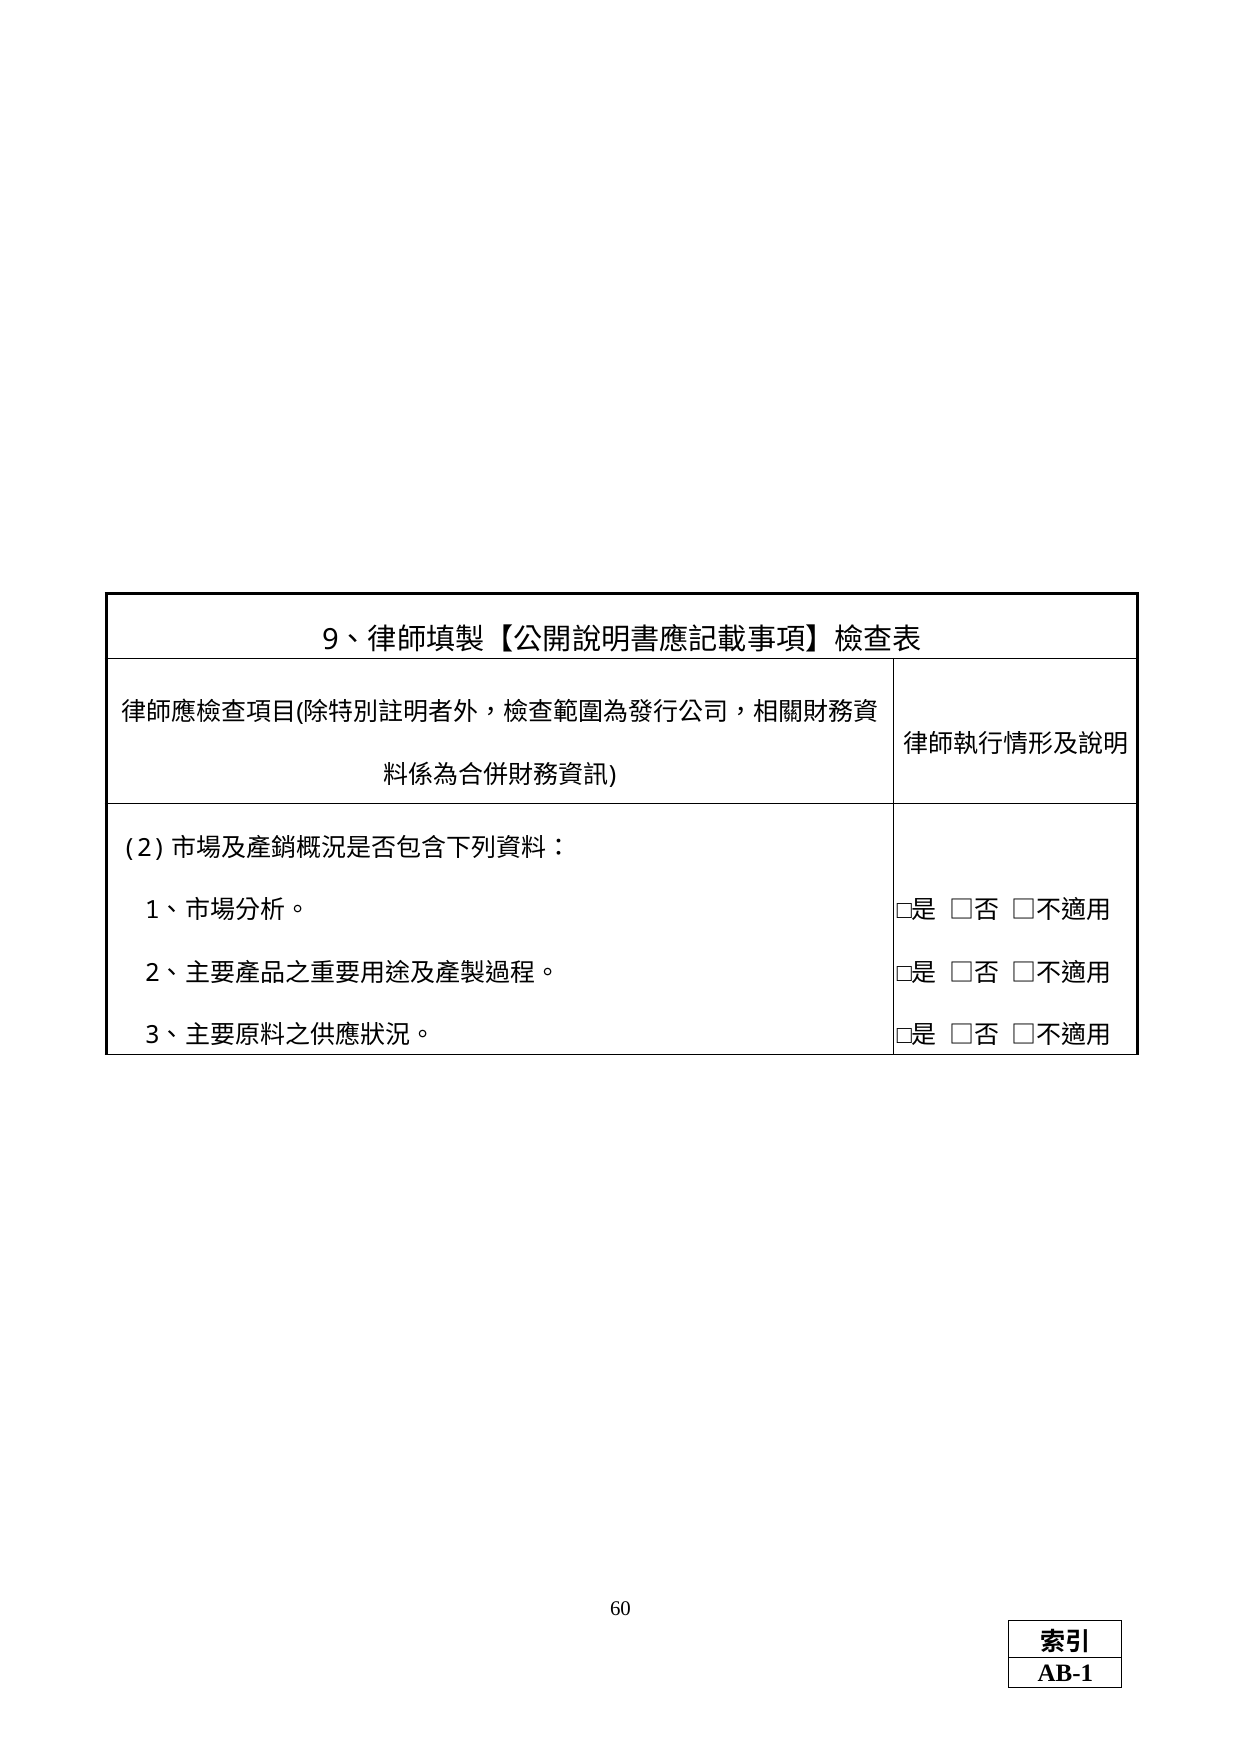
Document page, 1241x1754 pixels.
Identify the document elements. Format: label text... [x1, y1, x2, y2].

table_header 9、律師填製【公開說明書應記載事項】檢查表 [108, 595, 1136, 658]
table_cell 律師應檢查項目(除特別註明者外，檢查範圍為發行公司，相關財務資料係為合併財務資訊) [108, 659, 893, 803]
table_cell 市場及產銷概況是否包含下列資料： 市場分析。 主要產品之重要用途及產製過程。 主要原料之供應狀況。 最近二年度主要產品別或部門別毛利率重大變化之說明（如為建設公司或有營建部門者，應列明申請年度及前一年度營建個案預計認列營業收入及毛利分析，如準則附表三十三及三十四）。 主要進銷貨客戶名單（如準則附表三十五及三十六）。 最近二年度生產量值（如準則附表三十七）。 最近二年度銷售量值（如準則附表三十八）。 [108, 804, 893, 1054]
table_cell □是 □否 □不適用 □是 □否 □不適用 □是 □否 □不適用 [894, 804, 1136, 1054]
table_cell 律師執行情形及說明 [894, 659, 1136, 803]
